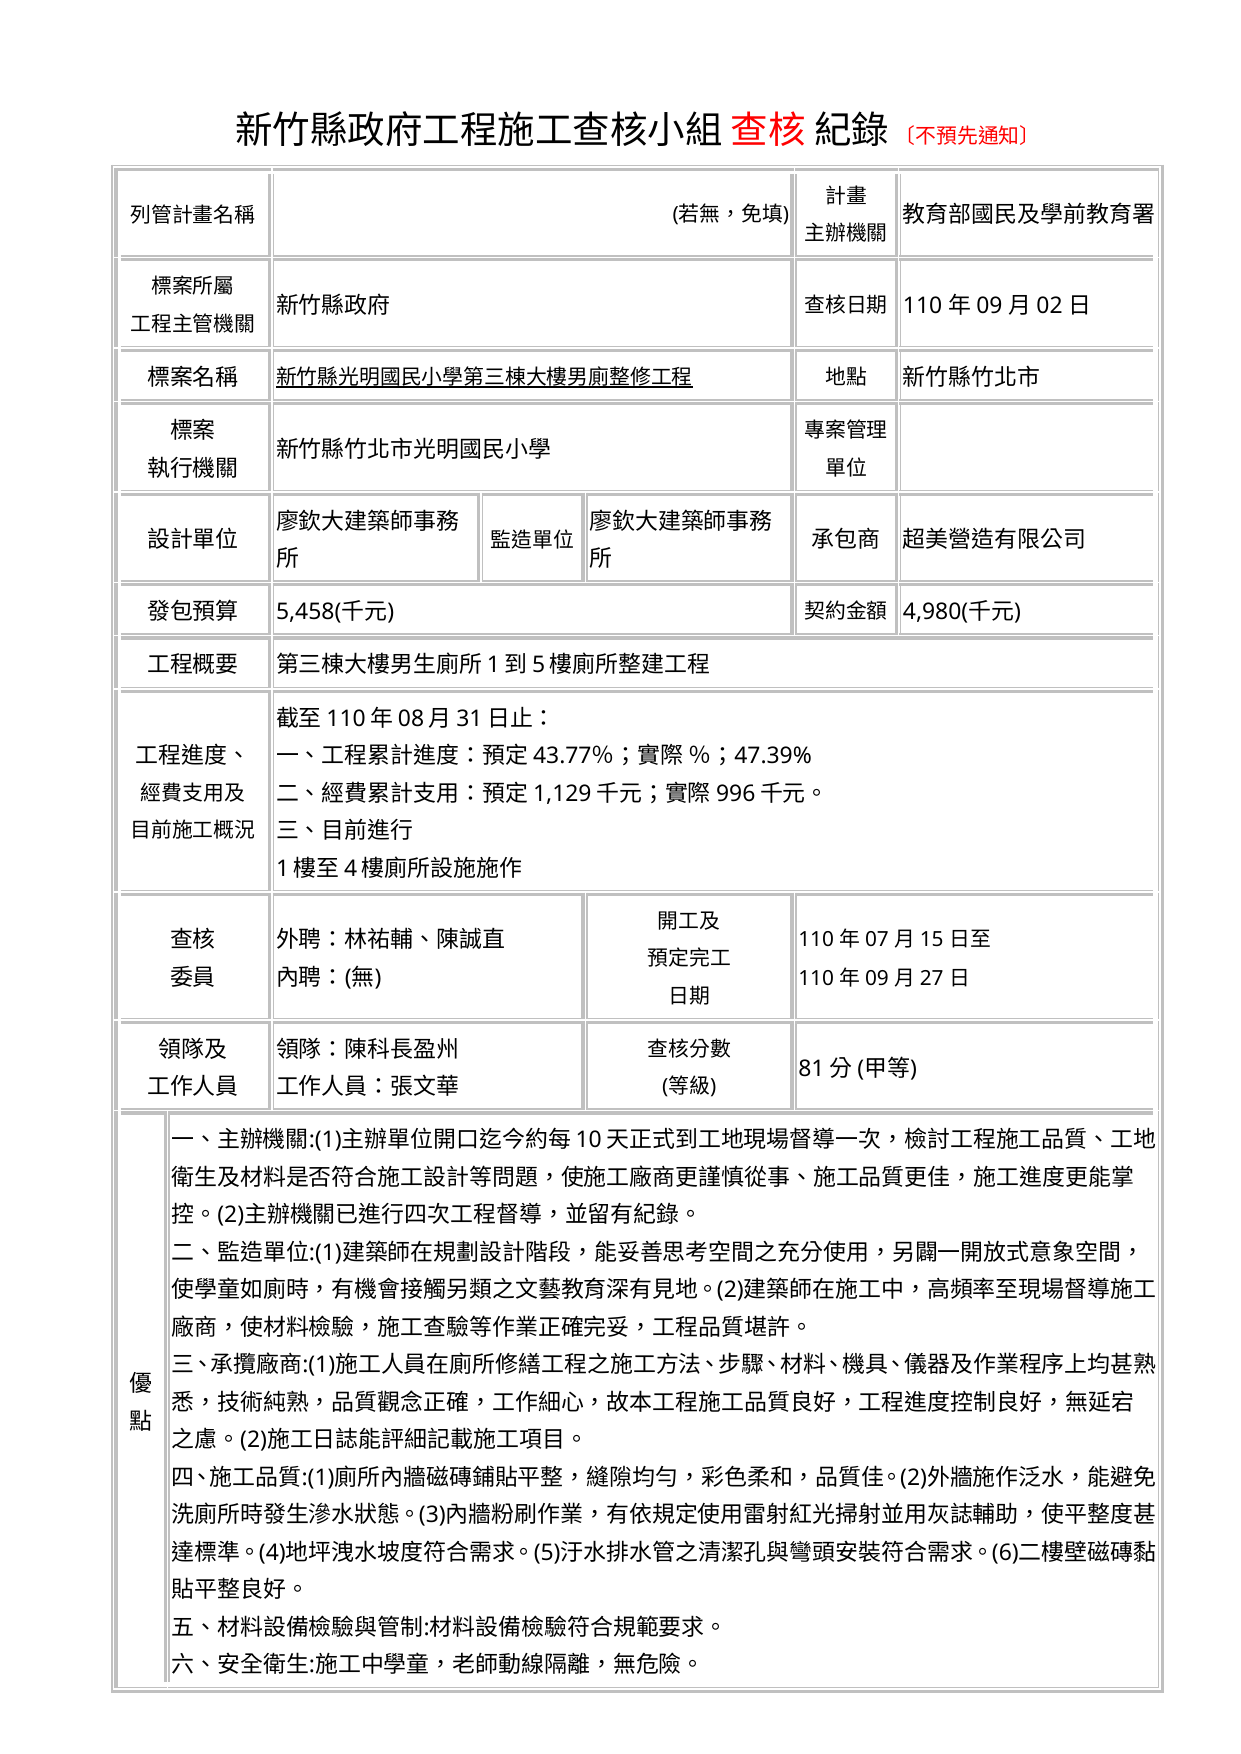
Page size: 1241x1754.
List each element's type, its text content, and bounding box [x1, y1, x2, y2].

table_cell 新竹縣竹北市光明國民小學 [274, 405, 790, 489]
table_cell 110 年 07 月 15 日至 110 年 09 月 27 日 [794, 890, 1161, 1018]
table_cell 工程進度、 經費支用及 目前施工概況 [114, 686, 271, 889]
table_cell 一、主辦機關:(1)主辦單位開口迄今約每10天正式到工地現場督導一次，檢討工程施工品質、工地衛生及材料是否符合施工設計等問題，使施工廠商更謹慎從事、施工品質更佳，施工進度更能掌控。(2)主辦機關已進行四次工程督導，並留有紀錄。 二、監造單位:(1)建築師在規劃設計階段，能妥善思考空間之充分使用，另闢一開放式意象空間，使學童如廁時，有機會接觸另類之文藝教育深有見地。(2)建築師在施工中，高頻率至現場督導施工廠商，使材料檢驗，施工查驗等作業正確完妥，工程品質堪許。 三、承攬廠商:(1)施工人員在廁所修繕工程之施工方法、步驟、材料、機具、儀器及作業程序上均甚熟悉，技術純熟，品質觀念正確，工作細心，故本工程施工品質良好，工程進度控制良好，無延宕之慮。(2)施工日誌能評細記載施工項目。 四、施工品質:(1)廁所內牆磁磚鋪貼平整，縫隙均勻，彩色柔和，品質佳。(2)外牆施作泛水，能避免洗廁所時發生滲水狀態。(3)內牆粉刷作業，有依規定使用雷射紅光掃射並用灰誌輔助，使平整度甚達標準。(4)地坪洩水坡度符合需求。(5)汙水排水管之清潔孔與彎頭安裝符合需求。(6)二樓壁磁磚黏貼平整良好。 五、材料設備檢驗與管制:材料設備檢驗符合規範要求。 六、安全衛生:施工中學童，老師動線隔離，無危險。 [167, 1108, 1161, 1686]
table_cell 地點 [797, 352, 895, 399]
table_cell 發包預算 [114, 580, 271, 633]
table_cell 110 年 09 月 02 日 [898, 255, 1161, 346]
table_cell 設計單位 [114, 490, 271, 580]
table_cell 4,980(千元) [898, 580, 1161, 633]
table_cell 查核日期 [797, 261, 895, 346]
table_cell 標案名稱 [114, 346, 271, 399]
table_cell 超美營造有限公司 [898, 490, 1161, 580]
table_cell 開工及 預定完工 日期 [588, 896, 790, 1018]
table_cell 廖欽大建築師事務所 [588, 496, 790, 580]
table_header 列管計畫名稱 [118, 171, 271, 255]
table_cell 領隊及 工作人員 [114, 1018, 271, 1108]
table_cell 截至110年08月31日止： 一、工程累計進度：預定 43.77％；實際 ％；47.39% 二、經費累計支用：預定 1,129千元；實際 996千元。 三、目前進行 1樓至4樓廁所設施施作 [271, 686, 1161, 889]
table_cell 領隊：陳科長盈州 工作人員：張文華 [274, 1024, 581, 1108]
table_cell 第三棟大樓男生廁所1到5樓廁所整建工程 [271, 633, 1161, 686]
table_cell 承包商 [797, 496, 895, 580]
table_cell 標案所屬 工程主管機關 [114, 255, 271, 346]
table_cell 優 點 [114, 1108, 167, 1686]
table_cell 工程概要 [114, 633, 271, 686]
table_cell 新竹縣政府 [274, 261, 790, 346]
table_header 計畫 主辦機關 [794, 166, 898, 255]
table_cell 新竹縣光明國民小學第三棟大樓男廁整修工程 [274, 352, 790, 399]
table_header (若無，免填) [271, 166, 793, 255]
text 新竹縣政府工程施工查核小組 查核 紀錄 〔不預先通知〕 [94, 52, 1181, 164]
table_cell 監造單位 [483, 496, 581, 580]
table_cell 查核 委員 [114, 890, 271, 1018]
table_cell 外聘：林祐輔、陳誠直 內聘：(無) [274, 896, 581, 1018]
table_cell [898, 399, 1161, 489]
table_cell 廖欽大建築師事務所 [274, 496, 477, 580]
table_cell 5,458(千元) [274, 586, 790, 633]
table_cell 標案 執行機關 [114, 399, 271, 489]
table_cell 專案管理 單位 [797, 405, 895, 489]
table_cell 契約金額 [797, 586, 895, 633]
table_cell 新竹縣竹北市 [898, 346, 1161, 399]
table_cell 81分 (甲等) [794, 1018, 1161, 1108]
table_cell 查核分數 (等級) [588, 1024, 790, 1108]
table_header 教育部國民及學前教育署 [898, 166, 1161, 255]
